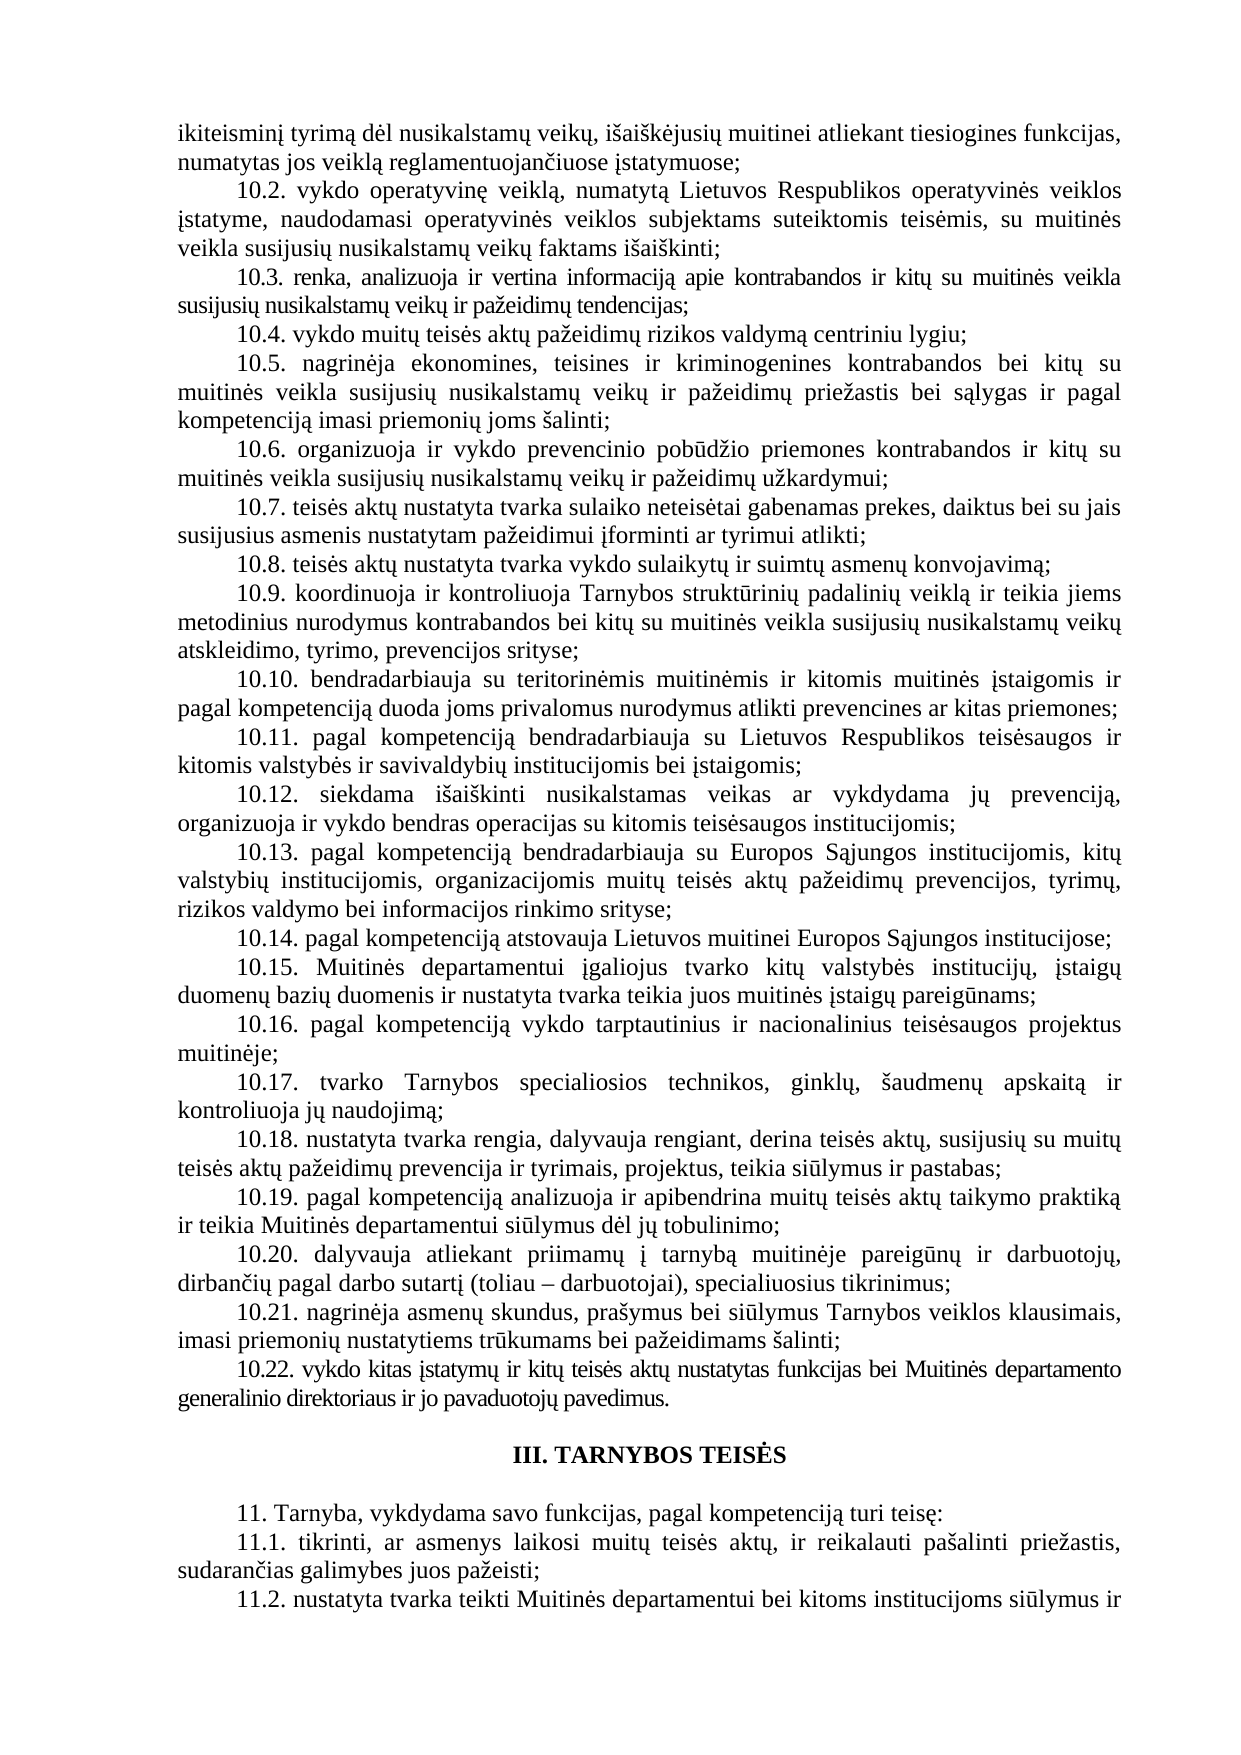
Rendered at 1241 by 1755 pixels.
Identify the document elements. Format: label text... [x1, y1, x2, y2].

text 10.13. pagal kompetenciją bendradarbiauja su Europos Sąjungos institucijomis, kitų valstybių institucijomis, organizacijomis muitų teisės aktų pažeidimų prevencijos, tyrimų, rizikos valdymo bei informacijos rinkimo srityse; [177, 837, 1122, 923]
text 10.18. nustatyta tvarka rengia, dalyvauja rengiant, derina teisės aktų, susijusių su muitų teisės aktų pažeidimų prevencija ir tyrimais, projektus, teikia siūlymus ir pastabas; [177, 1124, 1122, 1182]
text 10.21. nagrinėja asmenų skundus, prašymus bei siūlymus Tarnybos veiklos klausimais, imasi priemonių nustatytiems trūkumams bei pažeidimams šalinti; [177, 1297, 1122, 1354]
text 11.1. tikrinti, ar asmenys laikosi muitų teisės aktų, ir reikalauti pašalinti priežastis, sudarančias galimybes juos pažeisti; [177, 1527, 1122, 1584]
text III. TARNYBOS TEISĖS [177, 1441, 1122, 1469]
text 10.17. tvarko Tarnybos specialiosios technikos, ginklų, šaudmenų apskaitą ir kontroliuoja jų naudojimą; [177, 1067, 1122, 1124]
text 10.2. vykdo operatyvinę veiklą, numatytą Lietuvos Respublikos operatyvinės veiklos įstatyme, naudodamasi operatyvinės veiklos subjektams suteiktomis teisėmis, su muitinės veikla susijusių nusikalstamų veikų faktams išaiškinti; [177, 176, 1122, 262]
text 10.11. pagal kompetenciją bendradarbiauja su Lietuvos Respublikos teisėsaugos ir kitomis valstybės ir savivaldybių institucijomis bei įstaigomis; [177, 722, 1122, 779]
text 10.4. vykdo muitų teisės aktų pažeidimų rizikos valdymą centriniu lygiu; [177, 319, 1122, 348]
text 10.7. teisės aktų nustatyta tvarka sulaiko neteisėtai gabenamas prekes, daiktus bei su jais susijusius asmenis nustatytam pažeidimui įforminti ar tyrimui atlikti; [177, 492, 1122, 549]
text 10.16. pagal kompetenciją vykdo tarptautinius ir nacionalinius teisėsaugos projektus muitinėje; [177, 1009, 1122, 1067]
text 10.12. siekdama išaiškinti nusikalstamas veikas ar vykdydama jų prevenciją, organizuoja ir vykdo bendras operacijas su kitomis teisėsaugos institucijomis; [177, 779, 1122, 837]
text 10.3. renka, analizuoja ir vertina informaciją apie kontrabandos ir kitų su muitinės veikla susijusių nusikalstamų veikų ir pažeidimų tendencijas; [177, 262, 1122, 319]
text 10.15. Muitinės departamentui įgaliojus tvarko kitų valstybės institucijų, įstaigų duomenų bazių duomenis ir nustatyta tvarka teikia juos muitinės įstaigų pareigūnams; [177, 952, 1122, 1009]
text 10.9. koordinuoja ir kontroliuoja Tarnybos struktūrinių padalinių veiklą ir teikia jiems metodinius nurodymus kontrabandos bei kitų su muitinės veikla susijusių nusikalstamų veikų atskleidimo, tyrimo, prevencijos srityse; [177, 578, 1122, 664]
text 11.2. nustatyta tvarka teikti Muitinės departamentui bei kitoms institucijoms siūlymus ir [177, 1584, 1122, 1613]
text 10.10. bendradarbiauja su teritorinėmis muitinėmis ir kitomis muitinės įstaigomis ir pagal kompetenciją duoda joms privalomus nurodymus atlikti prevencines ar kitas priemones; [177, 664, 1122, 722]
text ikiteisminį tyrimą dėl nusikalstamų veikų, išaiškėjusių muitinei atliekant tiesiogines funkcijas, numatytas jos veiklą reglamentuojančiuose įstatymuose; [177, 118, 1122, 176]
text 10.20. dalyvauja atliekant priimamų į tarnybą muitinėje pareigūnų ir darbuotojų, dirbančių pagal darbo sutartį (toliau – darbuotojai), specialiuosius tikrinimus; [177, 1239, 1122, 1297]
text 10.19. pagal kompetenciją analizuoja ir apibendrina muitų teisės aktų taikymo praktiką ir teikia Muitinės departamentui siūlymus dėl jų tobulinimo; [177, 1182, 1122, 1239]
text 10.5. nagrinėja ekonomines, teisines ir kriminogenines kontrabandos bei kitų su muitinės veikla susijusių nusikalstamų veikų ir pažeidimų priežastis bei sąlygas ir pagal kompetenciją imasi priemonių joms šalinti; [177, 348, 1122, 434]
text 10.8. teisės aktų nustatyta tvarka vykdo sulaikytų ir suimtų asmenų konvojavimą; [177, 549, 1122, 578]
text 10.22. vykdo kitas įstatymų ir kitų teisės aktų nustatytas funkcijas bei Muitinės departamento generalinio direktoriaus ir jo pavaduotojų pavedimus. [177, 1354, 1122, 1412]
text 10.14. pagal kompetenciją atstovauja Lietuvos muitinei Europos Sąjungos institucijose; [177, 923, 1122, 952]
text 11. Tarnyba, vykdydama savo funkcijas, pagal kompetenciją turi teisę: [177, 1498, 1122, 1527]
text 10.6. organizuoja ir vykdo prevencinio pobūdžio priemones kontrabandos ir kitų su muitinės veikla susijusių nusikalstamų veikų ir pažeidimų užkardymui; [177, 434, 1122, 492]
